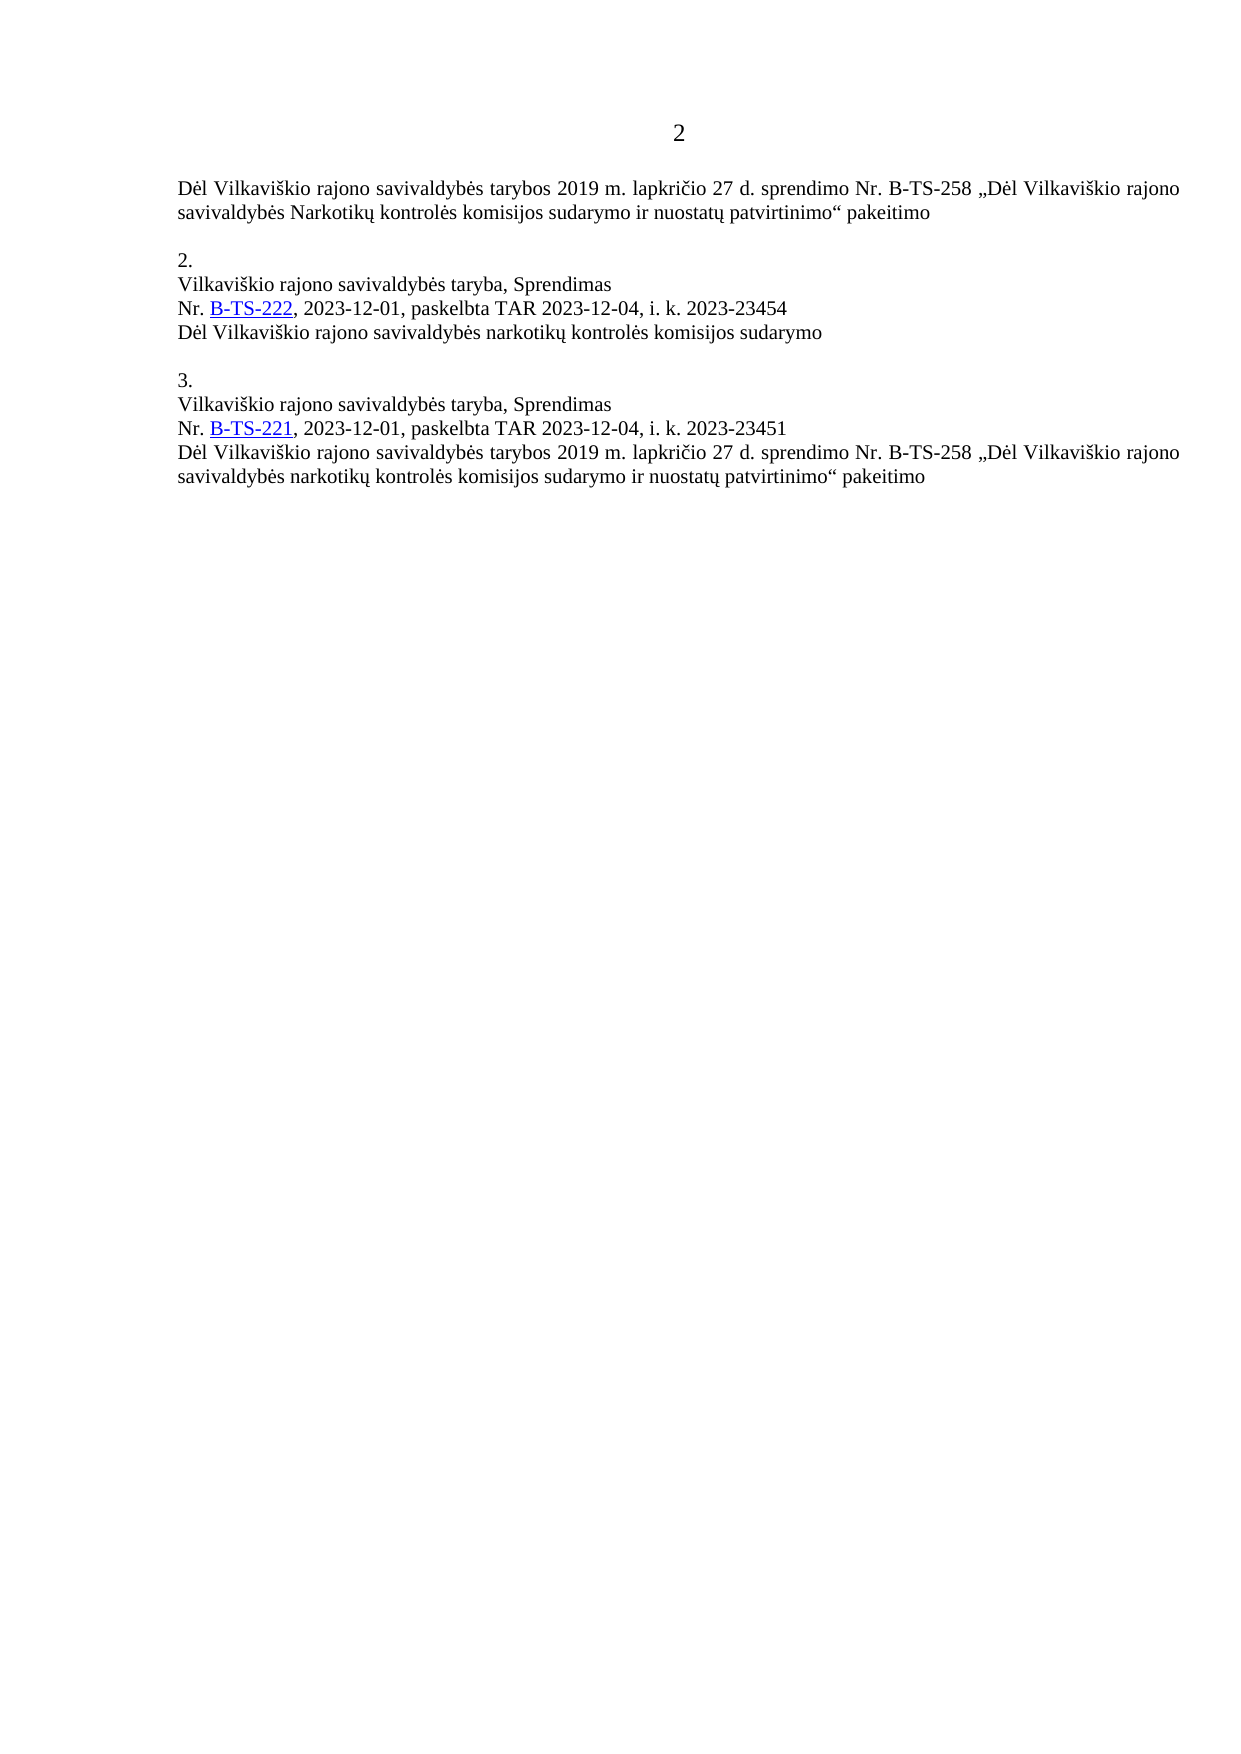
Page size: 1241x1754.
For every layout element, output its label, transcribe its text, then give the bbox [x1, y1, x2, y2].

text Nr. B-TS-222, 2023-12-01, paskelbta TAR 2023-12-04, i. k. 2023-23454 [177, 296, 1181, 320]
text Vilkaviškio rajono savivaldybės taryba, Sprendimas [177, 272, 1181, 296]
text Vilkaviškio rajono savivaldybės taryba, Sprendimas [177, 392, 1181, 416]
text 2. [177, 248, 1181, 272]
text 3. [177, 368, 1181, 392]
text Dėl Vilkaviškio rajono savivaldybės tarybos 2019 m. lapkričio 27 d. sprendimo Nr. B-TS-258 „Dėl Vilkaviškio rajono savivaldybės narkotikų kontrolės komisijos sudarymo ir nuostatų patvirtinimo“ pakeitimo [177, 440, 1181, 488]
text Dėl Vilkaviškio rajono savivaldybės tarybos 2019 m. lapkričio 27 d. sprendimo Nr. B-TS-258 „Dėl Vilkaviškio rajono savivaldybės Narkotikų kontrolės komisijos sudarymo ir nuostatų patvirtinimo“ pakeitimo [177, 176, 1181, 224]
text Dėl Vilkaviškio rajono savivaldybės narkotikų kontrolės komisijos sudarymo [177, 320, 1181, 344]
text Nr. B-TS-221, 2023-12-01, paskelbta TAR 2023-12-04, i. k. 2023-23451 [177, 416, 1181, 440]
